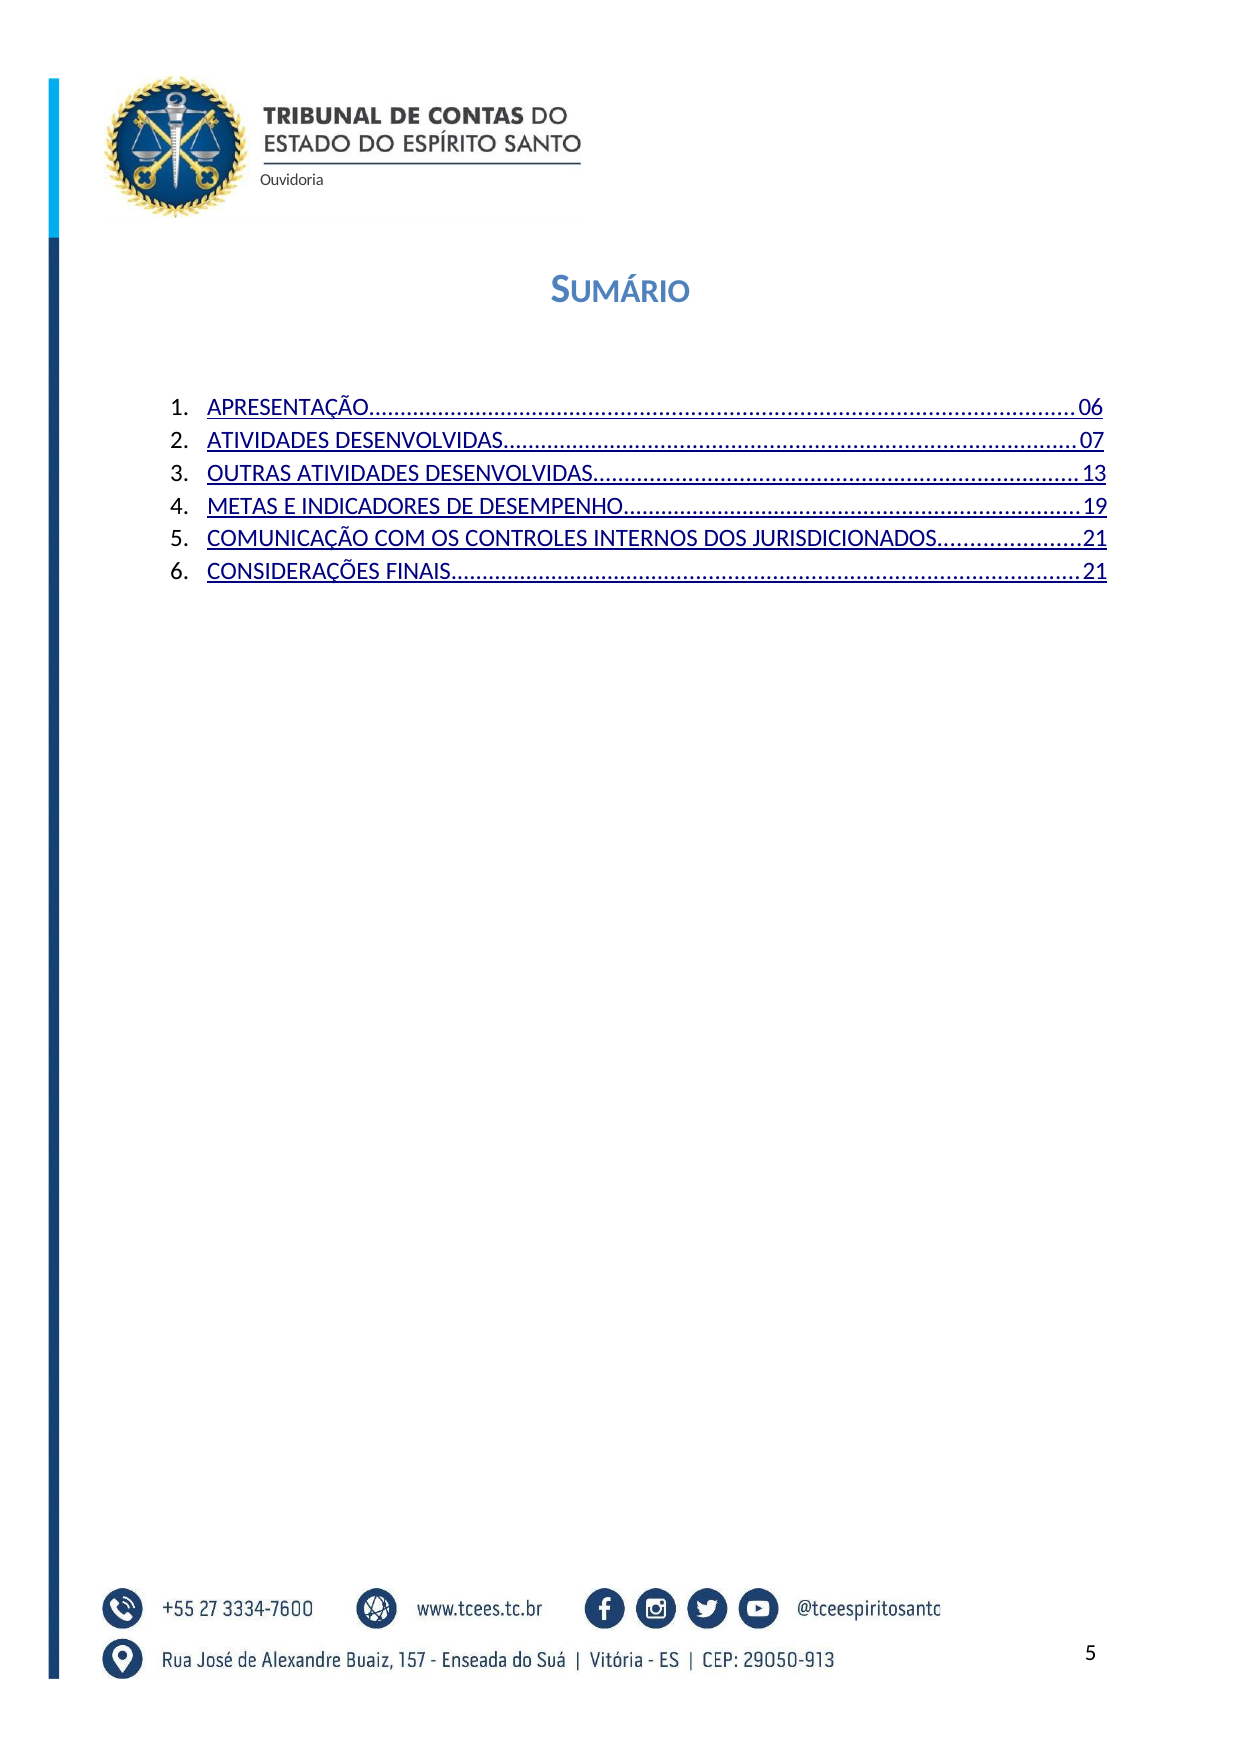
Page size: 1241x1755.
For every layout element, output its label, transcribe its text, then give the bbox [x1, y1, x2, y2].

text Sumário [406, 262, 835, 313]
list APRESENTAÇÃO. 06 [170, 391, 1123, 422]
list CONSIDERAÇÕES FINAIS. 21 [170, 555, 1123, 586]
list ATIVIDADES DESENVOLVIDAS 07 [170, 424, 1123, 455]
list COMUNICAÇÃO COM OS CONTROLES INTERNOS DOS JURISDICIONADOS. 21 [170, 522, 1123, 553]
list METAS E INDICADORES DE DESEMPENHO 19 [170, 490, 1123, 520]
list OUTRAS ATIVIDADES DESENVOLVIDAS. 13 [170, 457, 1123, 487]
